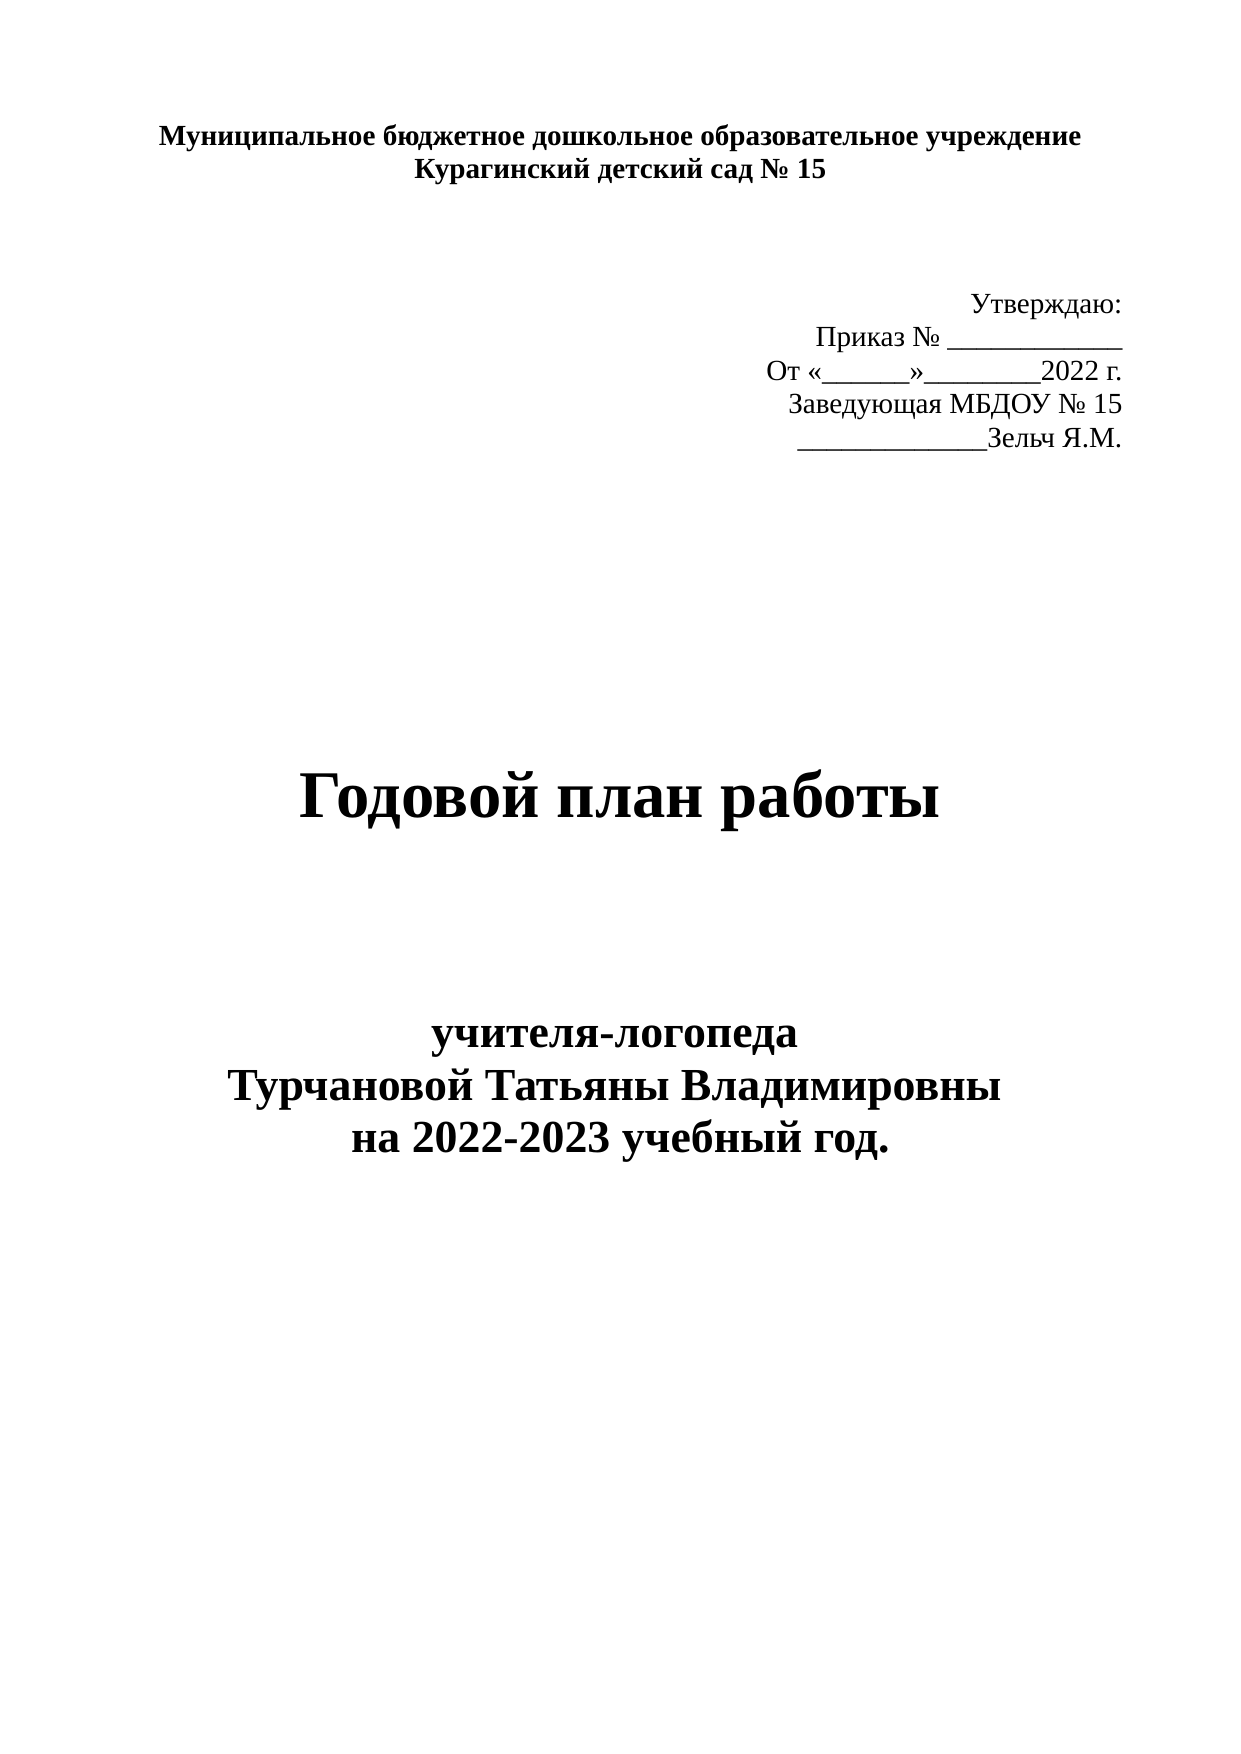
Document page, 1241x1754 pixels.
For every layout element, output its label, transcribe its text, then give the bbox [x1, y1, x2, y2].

text на 2022-2023 учебный год. [118, 1110, 1122, 1163]
text От «______»________2022 г. [118, 353, 1122, 386]
text Заведующая МБДОУ № 15 [118, 386, 1122, 420]
text Муниципальное бюджетное дошкольное образовательное учреждение Курагинский детский сад № 15 [118, 118, 1122, 185]
text _____________Зельч Я.М. [118, 420, 1122, 453]
text Приказ № ____________ [118, 319, 1122, 353]
text Годовой план работы [118, 755, 1122, 832]
text учителя-логопеда [118, 1004, 1122, 1057]
text Турчановой Татьяны Владимировны [118, 1057, 1122, 1110]
text Утверждаю: [118, 286, 1122, 319]
